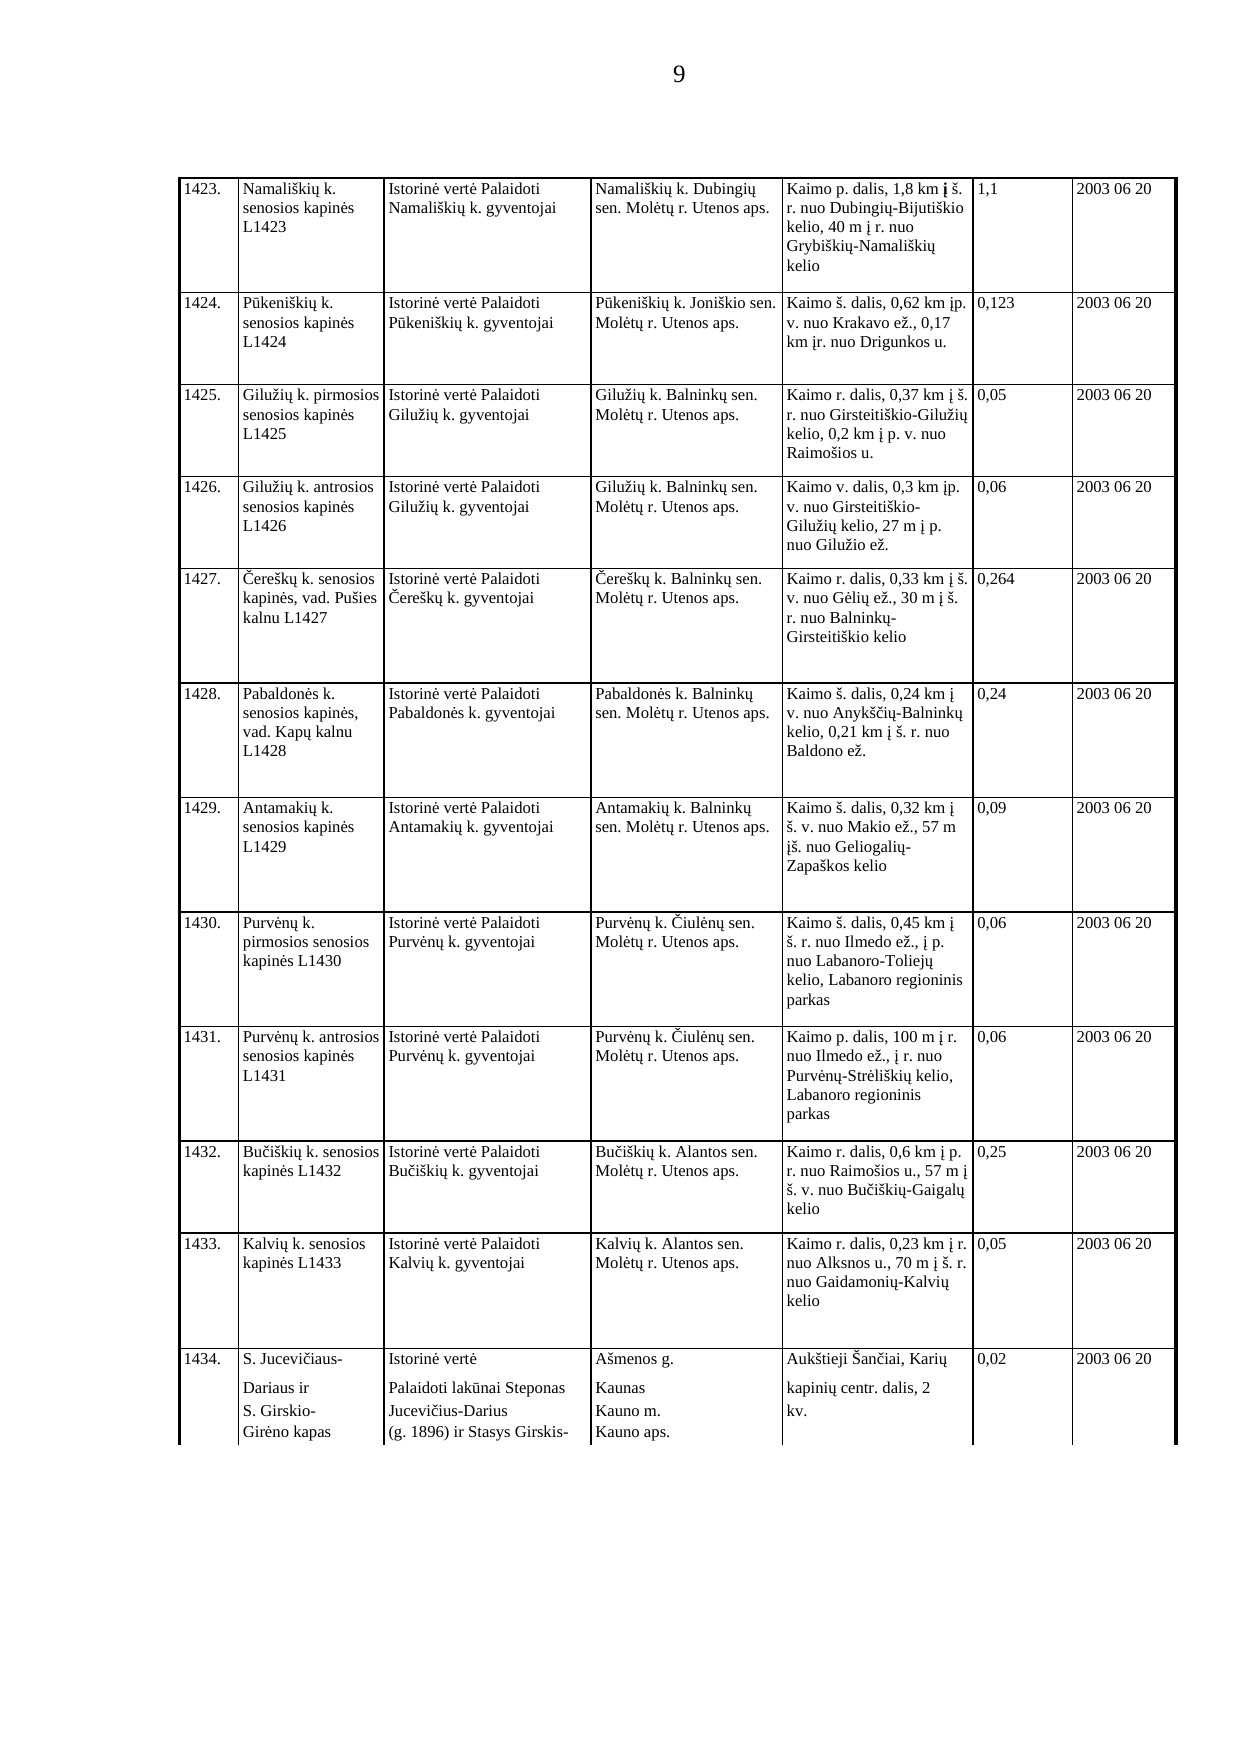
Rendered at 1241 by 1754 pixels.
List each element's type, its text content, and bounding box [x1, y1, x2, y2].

table_cell Kaimo p. dalis, 100 m į r. nuo Ilmedo ež., į r. nuo Purvėnų-Strėliškių kelio, Labanoro regioninis parkas [783, 1027, 972, 1140]
table_cell 1423. [181, 179, 238, 292]
table_cell [783, 1422, 972, 1445]
table_cell Palaidoti lakūnai Steponas [385, 1378, 590, 1400]
table_cell [974, 1400, 1072, 1422]
table_cell Istorinė vertė Palaidoti Bučiškių k. gyventojai [385, 1142, 590, 1232]
table_cell Antamakių k. senosios kapinės L1429 [239, 798, 383, 911]
table_cell Kaimo r. dalis, 0,37 km į š. r. nuo Girsteitiškio-Gilužių kelio, 0,2 km į p. v. nuo Raimošios u. [783, 385, 972, 476]
table_cell [170, 911, 178, 1026]
table_cell Bučiškių k. Alantos sen. Molėtų r. Utenos aps. [592, 1142, 782, 1232]
table_cell 2003 06 20 [1073, 569, 1174, 682]
table_cell Aukštieji Šančiai, Karių [783, 1349, 972, 1378]
table_cell 2003 06 20 [1073, 1234, 1174, 1347]
table_cell Gilužių k. pirmosios senosios kapinės L1425 [239, 385, 383, 476]
table_cell Kaimo š. dalis, 0,24 km į v. nuo Anykščių-Balninkų kelio, 0,21 km į š. r. nuo Baldono ež. [783, 684, 972, 797]
table_cell [170, 384, 178, 476]
table_cell Pūkeniškių k. Joniškio sen. Molėtų r. Utenos aps. [592, 293, 782, 384]
table_cell 2003 06 20 [1073, 477, 1174, 568]
table_cell Istorinė vertė Palaidoti Purvėnų k. gyventojai [385, 913, 590, 1026]
table_cell 1432. [181, 1142, 238, 1232]
table_cell Kaunas [592, 1378, 782, 1400]
table_cell 2003 06 20 [1073, 293, 1174, 384]
table_cell Istorinė vertė Palaidoti Purvėnų k. gyventojai [385, 1027, 590, 1140]
table_cell 0,264 [974, 569, 1072, 682]
table_cell 1429. [181, 798, 238, 911]
table_cell Gilužių k. Balninkų sen. Molėtų r. Utenos aps. [592, 477, 782, 568]
table_cell Istorinė vertė Palaidoti Antamakių k. gyventojai [385, 798, 590, 911]
table_cell 2003 06 20 [1073, 385, 1174, 476]
table_cell Dariaus ir [239, 1378, 383, 1400]
table_cell Kaimo r. dalis, 0,33 km į š. v. nuo Gėlių ež., 30 m į š. r. nuo Balninkų-Girsteitiškio kelio [783, 569, 972, 682]
table_cell Istorinė vertė Palaidoti Kalvių k. gyventojai [385, 1234, 590, 1347]
table_cell S. Jucevičiaus- [239, 1349, 383, 1378]
table_cell Kalvių k. senosios kapinės L1433 [239, 1234, 383, 1347]
table_cell Jucevičius-Darius [385, 1400, 590, 1422]
table_cell [170, 1378, 178, 1400]
table_cell [1073, 1422, 1174, 1445]
table_cell [170, 177, 178, 292]
table_cell Kaimo p. dalis, 1,8 km į š. r. nuo Dubingių-Bijutiškio kelio, 40 m į r. nuo Grybiškių-Namališkių kelio [783, 179, 972, 292]
table_cell [181, 1378, 238, 1400]
table_cell [181, 1422, 238, 1445]
table_cell Istorinė vertė Palaidoti Pabaldonės k. gyventojai [385, 684, 590, 797]
table_cell Kauno m. [592, 1400, 782, 1422]
table_cell 0,06 [974, 1027, 1072, 1140]
table_cell [1073, 1400, 1174, 1422]
table_cell 0,06 [974, 913, 1072, 1026]
table_cell [170, 292, 178, 384]
table_cell 0,02 [974, 1349, 1072, 1378]
table_cell [170, 568, 178, 682]
table_cell 1425. [181, 385, 238, 476]
table_cell Purvėnų k. antrosios senosios kapinės L1431 [239, 1027, 383, 1140]
table_cell Gilužių k. antrosios senosios kapinės L1426 [239, 477, 383, 568]
table_cell Pabaldonės k. senosios kapinės, vad. Kapų kalnu L1428 [239, 684, 383, 797]
table_cell 2003 06 20 [1073, 1142, 1174, 1232]
table_cell Kaimo š. dalis, 0,45 km į š. r. nuo Ilmedo ež., į p. nuo Labanoro-Toliejų kelio, Labanoro regioninis parkas [783, 913, 972, 1026]
table_cell 1426. [181, 477, 238, 568]
table_cell 2003 06 20 [1073, 1349, 1174, 1378]
table_cell kapinių centr. dalis, 2 [783, 1378, 972, 1400]
table_cell 1431. [181, 1027, 238, 1140]
table_cell Purvėnų k. pirmosios senosios kapinės L1430 [239, 913, 383, 1026]
table_cell S. Girskio- [239, 1400, 383, 1422]
table_cell Kaimo š. dalis, 0,62 km įp. v. nuo Krakavo ež., 0,17 km įr. nuo Drigunkos u. [783, 293, 972, 384]
table_cell Gilužių k. Balninkų sen. Molėtų r. Utenos aps. [592, 385, 782, 476]
table_cell [170, 476, 178, 568]
table_cell Istorinė vertė Palaidoti Gilužių k. gyventojai [385, 385, 590, 476]
table_cell Kalvių k. Alantos sen. Molėtų r. Utenos aps. [592, 1234, 782, 1347]
table_cell 1433. [181, 1234, 238, 1347]
table_cell [170, 1400, 178, 1422]
table_cell [170, 1026, 178, 1140]
table_cell [1073, 1378, 1174, 1400]
table_cell Pabaldonės k. Balninkų sen. Molėtų r. Utenos aps. [592, 684, 782, 797]
table_cell 2003 06 20 [1073, 798, 1174, 911]
table_cell 1424. [181, 293, 238, 384]
table_cell [170, 682, 178, 797]
table_cell [181, 1400, 238, 1422]
table_cell 2003 06 20 [1073, 684, 1174, 797]
table_cell Istorinė vertė Palaidoti Namališkių k. gyventojai [385, 179, 590, 292]
table_cell 1427. [181, 569, 238, 682]
table_cell Kaimo r. dalis, 0,23 km į r. nuo Alksnos u., 70 m į š. r. nuo Gaidamonių-Kalvių kelio [783, 1234, 972, 1347]
table_cell Istorinė vertė Palaidoti Gilužių k. gyventojai [385, 477, 590, 568]
table_cell 1434. [181, 1349, 238, 1378]
table_cell Kaimo v. dalis, 0,3 km įp. v. nuo Girsteitiškio-Gilužių kelio, 27 m į p. nuo Gilužio ež. [783, 477, 972, 568]
table_cell Kauno aps. [592, 1422, 782, 1445]
table_cell [170, 1422, 178, 1445]
table_cell Istorinė vertė [385, 1349, 590, 1378]
table_cell 0,09 [974, 798, 1072, 911]
table_cell 0,05 [974, 1234, 1072, 1347]
table_cell 0,06 [974, 477, 1072, 568]
table_cell 1430. [181, 913, 238, 1026]
table_cell Girėno kapas [239, 1422, 383, 1445]
table_cell Čereškų k. Balninkų sen. Molėtų r. Utenos aps. [592, 569, 782, 682]
table_cell 0,25 [974, 1142, 1072, 1232]
table_cell Istorinė vertė Palaidoti Pūkeniškių k. gyventojai [385, 293, 590, 384]
table_cell Kaimo r. dalis, 0,6 km į p. r. nuo Raimošios u., 57 m į š. v. nuo Bučiškių-Gaigalų kelio [783, 1142, 972, 1232]
table_cell 0,123 [974, 293, 1072, 384]
table_cell 2003 06 20 [1073, 179, 1174, 292]
table_cell Istorinė vertė Palaidoti Čereškų k. gyventojai [385, 569, 590, 682]
table_cell [170, 1140, 178, 1232]
table_cell 2003 06 20 [1073, 913, 1174, 1026]
table_cell Kaimo š. dalis, 0,32 km į š. v. nuo Makio ež., 57 m įš. nuo Geliogalių-Zapaškos kelio [783, 798, 972, 911]
table_cell Bučiškių k. senosios kapinės L1432 [239, 1142, 383, 1232]
table_cell [170, 1348, 178, 1378]
table_cell Čereškų k. senosios kapinės, vad. Pušies kalnu L1427 [239, 569, 383, 682]
table_cell 0,24 [974, 684, 1072, 797]
table_cell [974, 1422, 1072, 1445]
table_cell (g. 1896) ir Stasys Girskis- [385, 1422, 590, 1445]
table_cell [170, 1232, 178, 1347]
table_cell Namališkių k. senosios kapinės L1423 [239, 179, 383, 292]
table_cell Purvėnų k. Čiulėnų sen. Molėtų r. Utenos aps. [592, 1027, 782, 1140]
table_cell [170, 797, 178, 911]
table_cell 1428. [181, 684, 238, 797]
table_cell 1,1 [974, 179, 1072, 292]
table_cell Antamakių k. Balninkų sen. Molėtų r. Utenos aps. [592, 798, 782, 911]
table_cell Purvėnų k. Čiulėnų sen. Molėtų r. Utenos aps. [592, 913, 782, 1026]
table_cell kv. [783, 1400, 972, 1422]
table_cell Pūkeniškių k. senosios kapinės L1424 [239, 293, 383, 384]
table_cell [974, 1378, 1072, 1400]
table_cell Ašmenos g. [592, 1349, 782, 1378]
table_cell 0,05 [974, 385, 1072, 476]
table_cell 2003 06 20 [1073, 1027, 1174, 1140]
table_cell Namališkių k. Dubingių sen. Molėtų r. Utenos aps. [592, 179, 782, 292]
